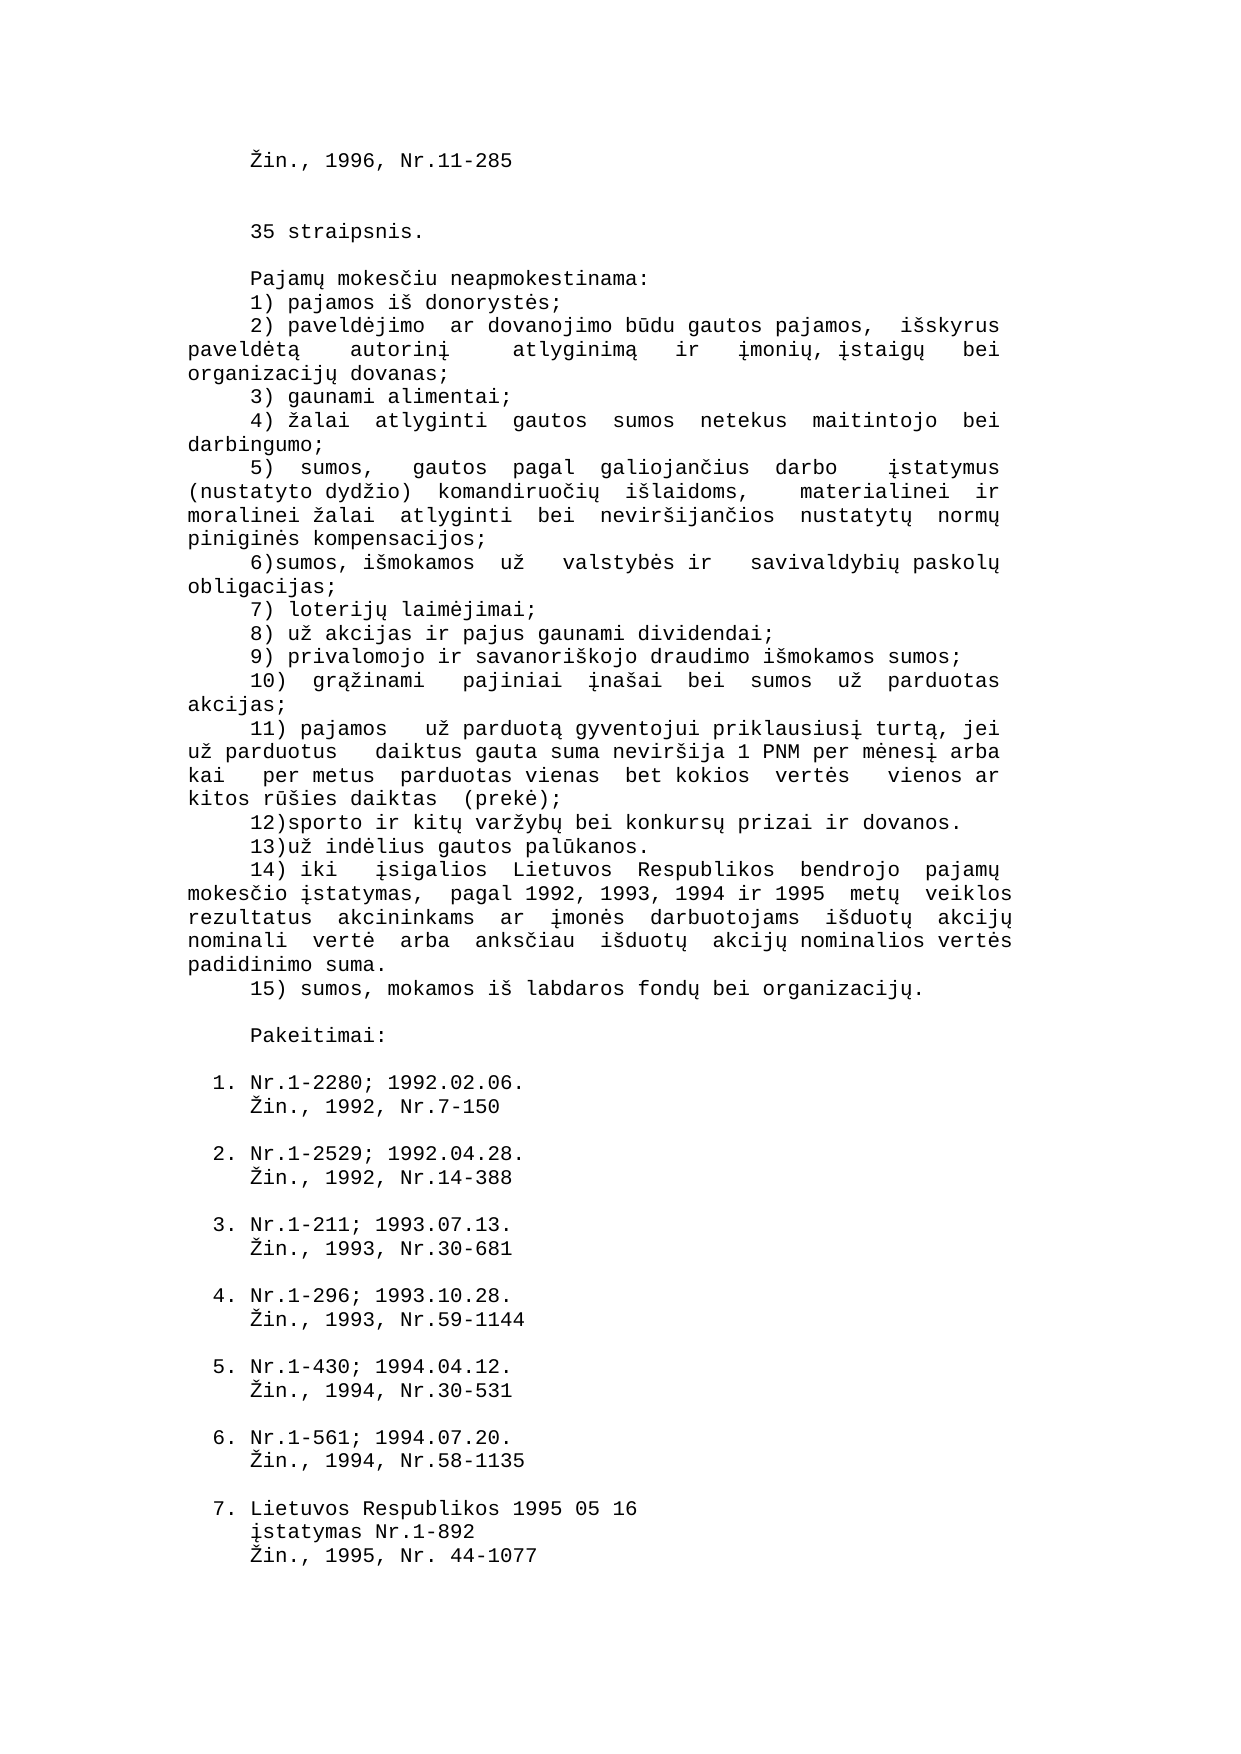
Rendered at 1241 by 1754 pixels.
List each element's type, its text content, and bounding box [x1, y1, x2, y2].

text 1) pajamos iš donorystės; [187, 292, 1053, 316]
text Žin., 1995, Nr. 44-1077 [187, 1545, 1053, 1569]
text 11) pajamos už parduotą gyventojui priklausiusį turtą, jei [187, 717, 1053, 741]
text paveldėtą autorinį atlyginimą ir įmonių, įstaigų bei [187, 339, 1053, 363]
text Žin., 1994, Nr.58-1135 [187, 1451, 1053, 1474]
text 7. Lietuvos Respublikos 1995 05 16 [187, 1498, 1053, 1521]
text 6. Nr.1-561; 1994.07.20. [187, 1427, 1053, 1451]
text 14) iki įsigalios Lietuvos Respublikos bendrojo pajamų [187, 859, 1053, 883]
text 2. Nr.1-2529; 1992.04.28. [187, 1143, 1053, 1167]
text 13)už indėlius gautos palūkanos. [187, 836, 1053, 859]
text 3. Nr.1-211; 1993.07.13. [187, 1214, 1053, 1238]
text 8) už akcijas ir pajus gaunami dividendai; [187, 623, 1053, 647]
text organizacijų dovanas; [187, 363, 1053, 386]
text mokesčio įstatymas, pagal 1992, 1993, 1994 ir 1995 metų veiklos [187, 883, 1053, 907]
text Žin., 1993, Nr.30-681 [187, 1238, 1053, 1261]
text rezultatus akcininkams ar įmonės darbuotojams išduotų akcijų [187, 907, 1053, 930]
text 10) grąžinami pajiniai įnašai bei sumos už parduotas [187, 670, 1053, 694]
text už parduotus daiktus gauta suma neviršija 1 PNM per mėnesį arba [187, 741, 1053, 765]
text darbingumo; [187, 434, 1053, 457]
text įstatymas Nr.1-892 [187, 1521, 1053, 1545]
text 3) gaunami alimentai; [187, 386, 1053, 410]
text obligacijas; [187, 576, 1053, 599]
text akcijas; [187, 694, 1053, 717]
text kitos rūšies daiktas (prekė); [187, 788, 1053, 812]
text Žin., 1996, Nr.11-285 [187, 150, 1053, 174]
text 4. Nr.1-296; 1993.10.28. [187, 1285, 1053, 1309]
text Žin., 1994, Nr.30-531 [187, 1379, 1053, 1403]
text 4) žalai atlyginti gautos sumos netekus maitintojo bei [187, 410, 1053, 434]
text 2) paveldėjimo ar dovanojimo būdu gautos pajamos, išskyrus [187, 316, 1053, 339]
text Pajamų mokesčiu neapmokestinama: [187, 268, 1053, 292]
text Žin., 1992, Nr.14-388 [187, 1167, 1053, 1190]
text kai per metus parduotas vienas bet kokios vertės vienos ar [187, 765, 1053, 788]
text Žin., 1992, Nr.7-150 [187, 1096, 1053, 1119]
text 5. Nr.1-430; 1994.04.12. [187, 1356, 1053, 1379]
text 1. Nr.1-2280; 1992.02.06. [187, 1072, 1053, 1096]
text 7) loterijų laimėjimai; [187, 599, 1053, 623]
text Žin., 1993, Nr.59-1144 [187, 1309, 1053, 1332]
text padidinimo suma. [187, 954, 1053, 978]
text 35 straipsnis. [187, 221, 1053, 244]
text nominali vertė arba anksčiau išduotų akcijų nominalios vertės [187, 930, 1053, 954]
text 9) privalomojo ir savanoriškojo draudimo išmokamos sumos; [187, 647, 1053, 670]
text 12)sporto ir kitų varžybų bei konkursų prizai ir dovanos. [187, 812, 1053, 836]
text 5) sumos, gautos pagal galiojančius darbo įstatymus [187, 457, 1053, 481]
text (nustatyto dydžio) komandiruočių išlaidoms, materialinei ir [187, 481, 1053, 505]
text moralinei žalai atlyginti bei neviršijančios nustatytų normų [187, 505, 1053, 528]
text 6)sumos, išmokamos už valstybės ir savivaldybių paskolų [187, 552, 1053, 576]
text piniginės kompensacijos; [187, 528, 1053, 552]
text 15) sumos, mokamos iš labdaros fondų bei organizacijų. [187, 978, 1053, 1001]
text Pakeitimai: [187, 1025, 1053, 1048]
